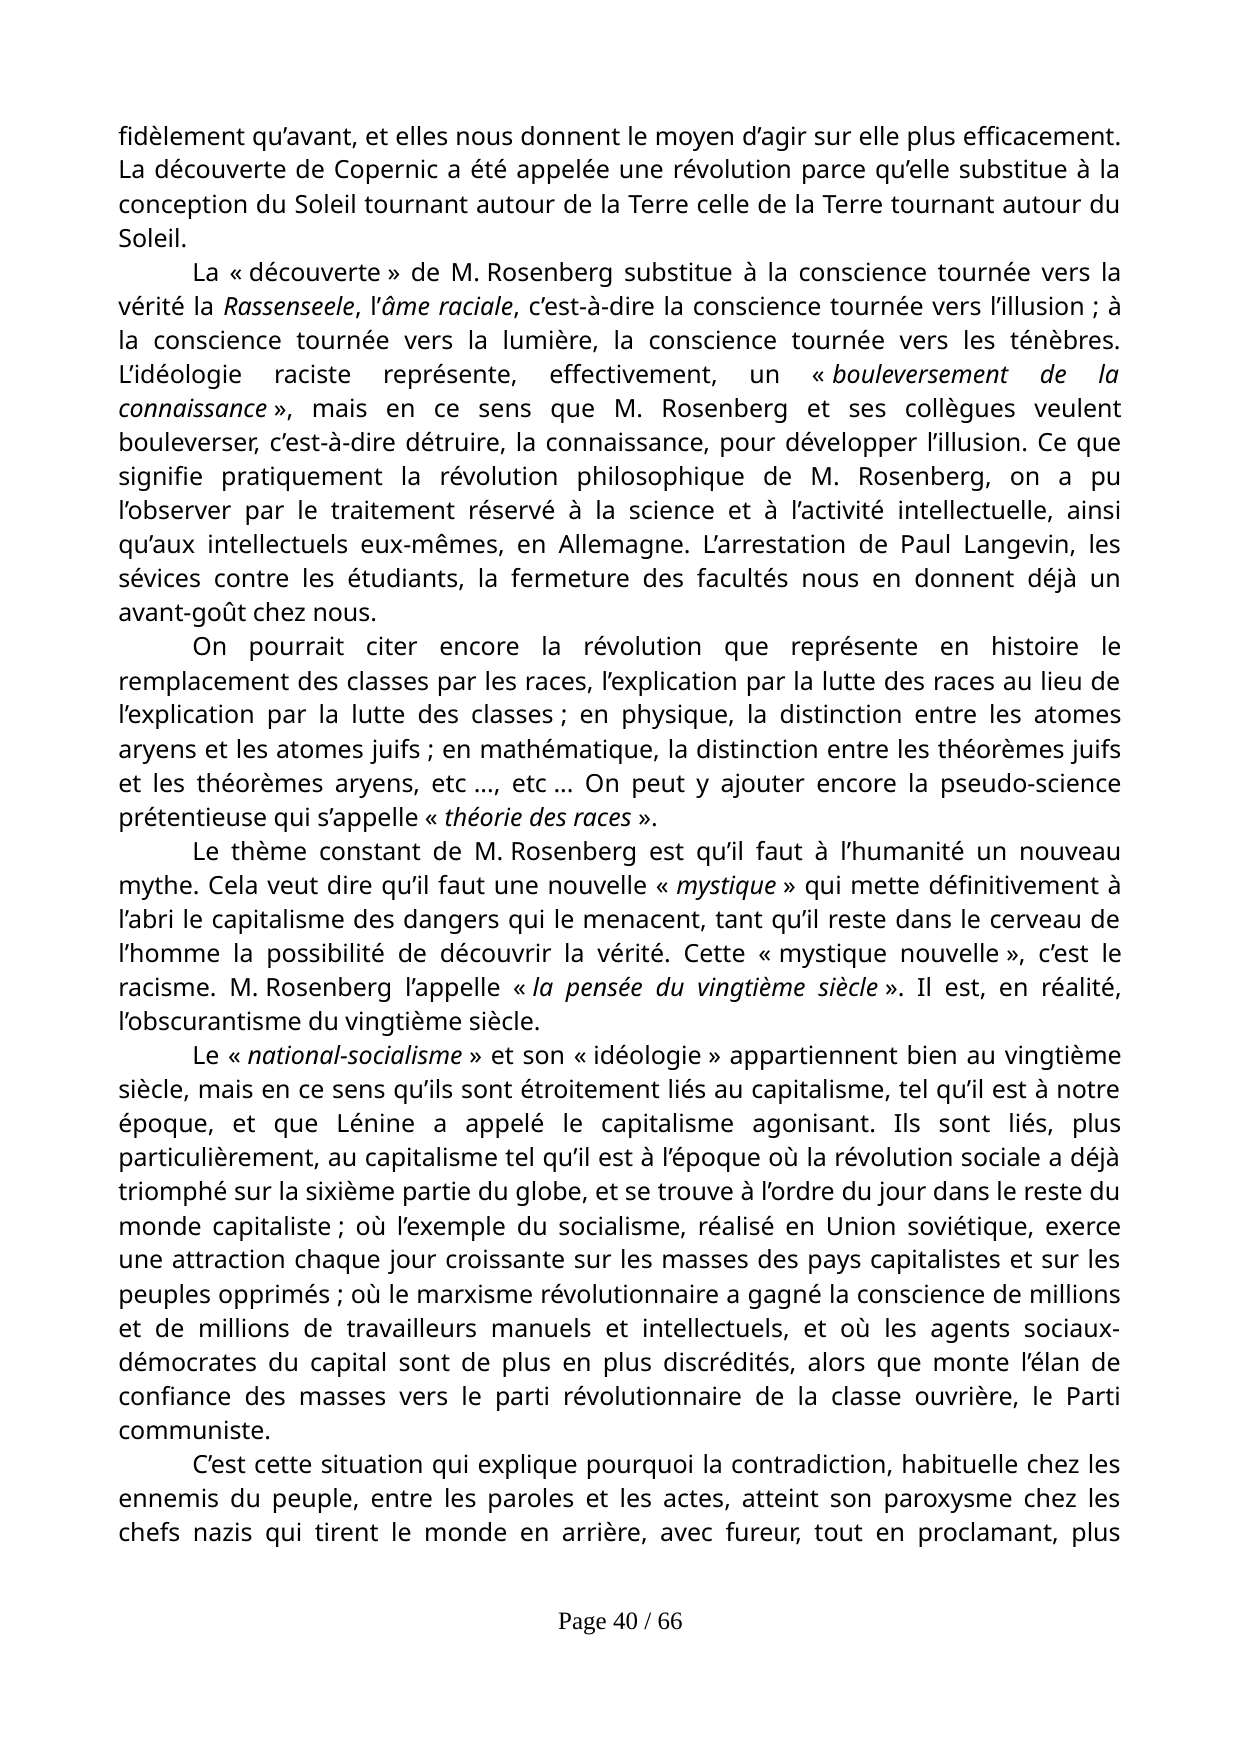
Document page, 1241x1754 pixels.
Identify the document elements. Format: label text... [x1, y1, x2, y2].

text Le « national-socialisme » et son « idéologie » appartiennent bien au vingtième siècle, mais en ce sens qu’ils sont étroitement liés au capitalisme, tel qu’il est à notre époque, et que Lénine a appelé le capitalisme agonisant. Ils sont liés, plus particulièrement, au capitalisme tel qu’il est à l’époque où la révolution sociale a déjà triomphé sur la sixième partie du globe, et se trouve à l’ordre du jour dans le reste du monde capitaliste ; où l’exemple du socialisme, réalisé en Union soviétique, exerce une attraction chaque jour croissante sur les masses des pays capitalistes et sur les peuples opprimés ; où le marxisme révolutionnaire a gagné la conscience de millions et de millions de travailleurs manuels et intellectuels, et où les agents sociaux-démocrates du capital sont de plus en plus discrédités, alors que monte l’élan de confiance des masses vers le parti révolutionnaire de la classe ouvrière, le Parti communiste. C’est cette situation qui explique pourquoi la contradiction, habituelle chez les ennemis du peuple, entre les paroles et les actes, atteint son paroxysme chez les chefs nazis qui tirent le monde en arrière, avec fureur, tout en proclamant, plus [118, 1038, 1122, 1549]
text La « découverte » de M. Rosenberg substitue à la conscience tournée vers la vérité la Rassenseele, l’âme raciale, c’est-à-dire la conscience tournée vers l’illusion ; à la conscience tournée vers la lumière, la conscience tournée vers les ténèbres. L’idéologie raciste représente, effectivement, un « bouleversement de la connaissance », mais en ce sens que M. Rosenberg et ses collègues veulent bouleverser, c’est-à-dire détruire, la connaissance, pour développer l’illusion. Ce que signifie pratiquement la révolution philosophique de M. Rosenberg, on a pu l’observer par le traitement réservé à la science et à l’activité intellectuelle, ainsi qu’aux intellectuels eux-mêmes, en Allemagne. L’arrestation de Paul Langevin, les sévices contre les étudiants, la fermeture des facultés nous en donnent déjà un avant-goût chez nous. [118, 254, 1122, 629]
text Le thème constant de M. Rosenberg est qu’il faut à l’humanité un nouveau mythe. Cela veut dire qu’il faut une nouvelle « mystique » qui mette définitivement à l’abri le capitalisme des dangers qui le menacent, tant qu’il reste dans le cerveau de l’homme la possibilité de découvrir la vérité. Cette « mystique nouvelle », c’est le racisme. M. Rosenberg l’appelle « la pensée du vingtième siècle ». Il est, en réalité, l’obscurantisme du vingtième siècle. [118, 833, 1122, 1038]
text fidèlement qu’avant, et elles nous donnent le moyen d’agir sur elle plus efficacement. La découverte de Copernic a été appelée une révolution parce qu’elle substitue à la conception du Soleil tournant autour de la Terre celle de la Terre tournant autour du Soleil. [118, 118, 1122, 254]
text On pourrait citer encore la révolution que représente en histoire le remplacement des classes par les races, l’explication par la lutte des races au lieu de l’explication par la lutte des classes ; en physique, la distinction entre les atomes aryens et les atomes juifs ; en mathématique, la distinction entre les théorèmes juifs et les théorèmes aryens, etc ..., etc ... On peut y ajouter encore la pseudo-science prétentieuse qui s’appelle « théorie des races ». [118, 629, 1122, 833]
